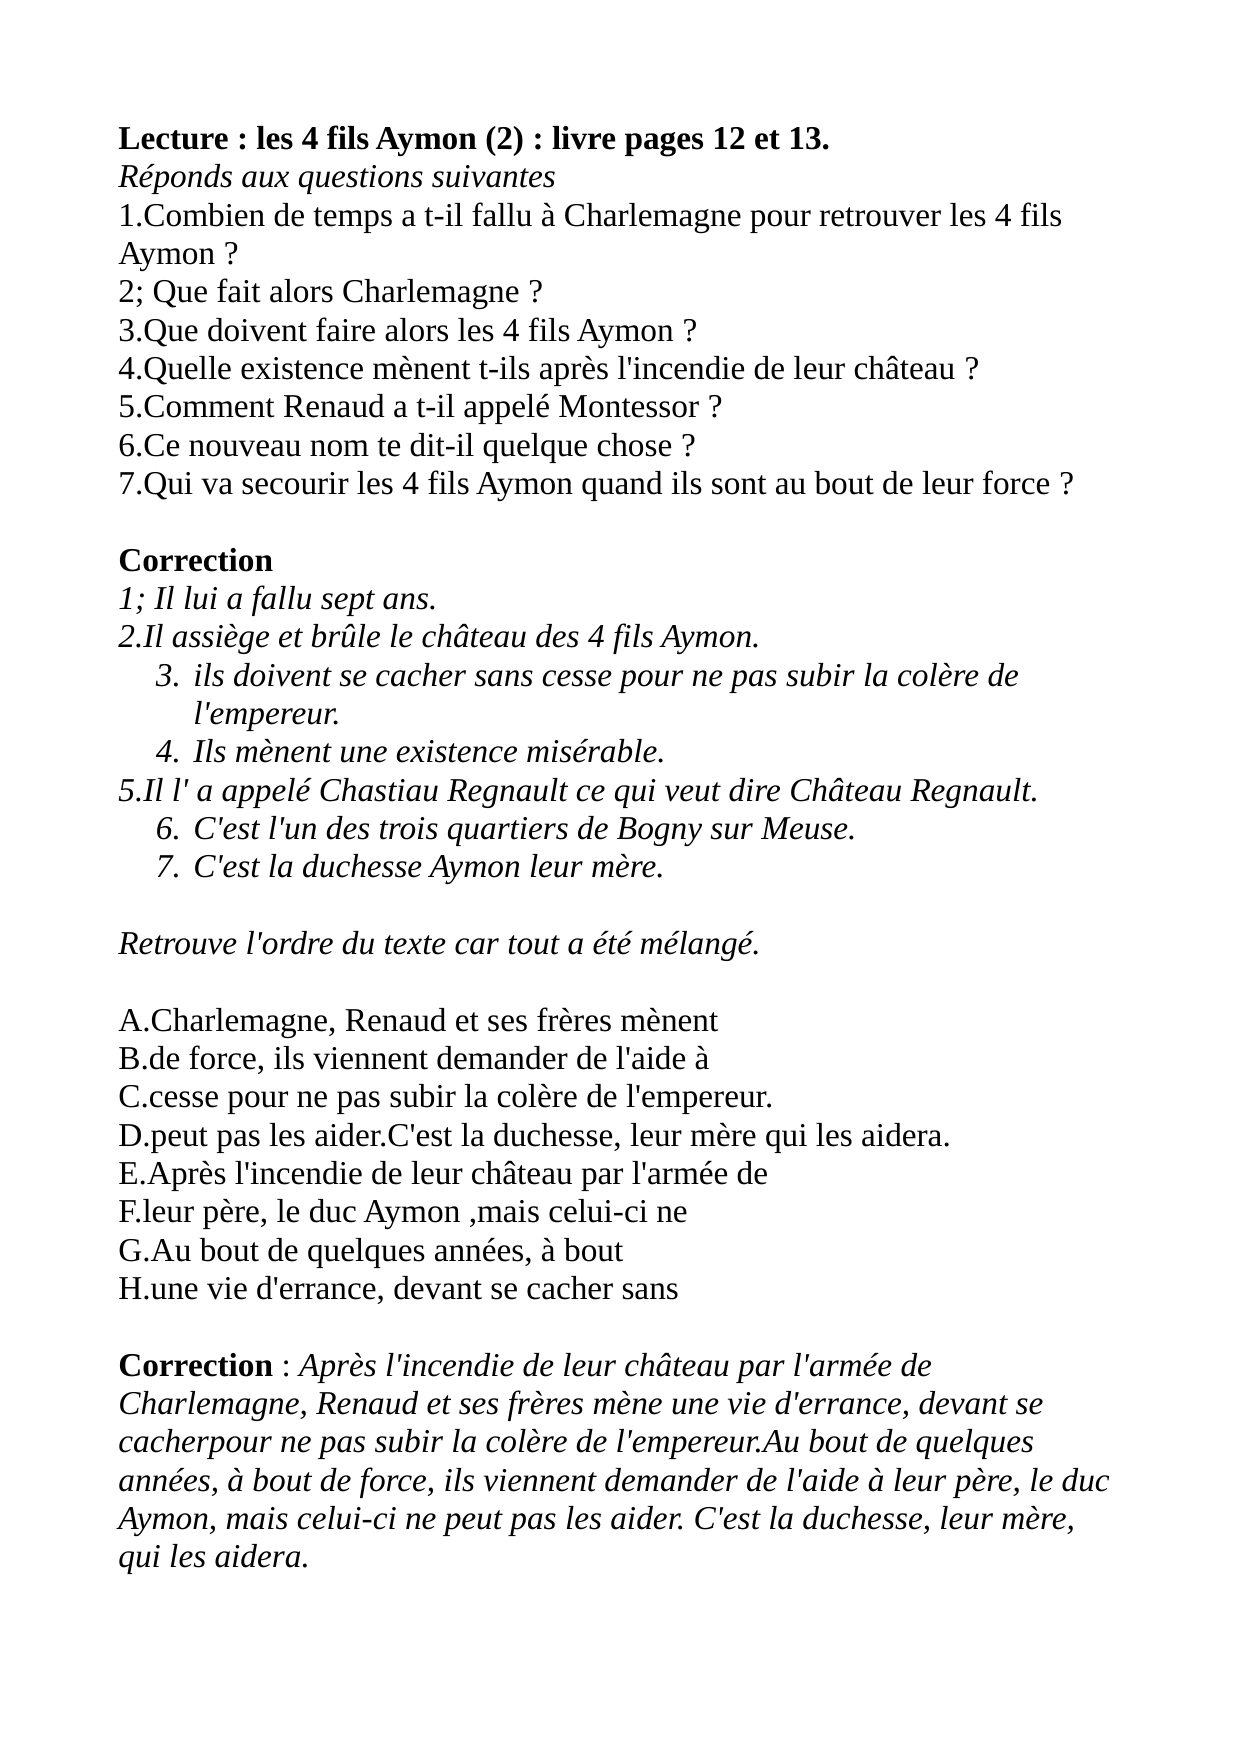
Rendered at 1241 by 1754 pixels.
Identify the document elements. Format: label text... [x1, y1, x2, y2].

list Ils mènent une existence misérable. [156, 731, 1122, 770]
text Lecture : les 4 fils Aymon (2) : livre pages 12 et 13. [118, 118, 1122, 156]
text 3.Que doivent faire alors les 4 fils Aymon ? [118, 310, 1122, 348]
text Retrouve l'ordre du texte car tout a été mélangé. [118, 923, 1122, 961]
text B.de force, ils viennent demander de l'aide à [118, 1038, 1122, 1076]
text G.Au bout de quelques années, à bout [118, 1230, 1122, 1268]
text Correction [118, 540, 1122, 578]
text 1.Combien de temps a t-il fallu à Charlemagne pour retrouver les 4 fils Aymon ? [118, 195, 1122, 271]
text 2; Que fait alors Charlemagne ? [118, 271, 1122, 310]
text 5.Il l' a appelé Chastiau Regnault ce qui veut dire Château Regnault. [118, 770, 1122, 808]
text 2.Il assiège et brûle le château des 4 fils Aymon. [118, 616, 1122, 655]
list ils doivent se cacher sans cesse pour ne pas subir la colère de l'empereur. [156, 655, 1122, 731]
text C.cesse pour ne pas subir la colère de l'empereur. [118, 1076, 1122, 1115]
text 6.Ce nouveau nom te dit-il quelque chose ? [118, 425, 1122, 463]
text E.Après l'incendie de leur château par l'armée de [118, 1153, 1122, 1191]
text F.leur père, le duc Aymon ,mais celui-ci ne [118, 1191, 1122, 1230]
text 7.Qui va secourir les 4 fils Aymon quand ils sont au bout de leur force ? [118, 463, 1122, 501]
text Réponds aux questions suivantes [118, 156, 1122, 195]
list C'est la duchesse Aymon leur mère. [156, 846, 1122, 885]
text Correction : Après l'incendie de leur château par l'armée de Charlemagne, Renaud et ses frères mène une vie d'errance, devant se cacherpour ne pas subir la colère de l'empereur.Au bout de quelques années, à bout de force, ils viennent demander de l'aide à leur père, le duc Aymon, mais celui-ci ne peut pas les aider. C'est la duchesse, leur mère, qui les aidera. [118, 1345, 1122, 1575]
text 5.Comment Renaud a t-il appelé Montessor ? [118, 386, 1122, 425]
text 4.Quelle existence mènent t-ils après l'incendie de leur château ? [118, 348, 1122, 386]
text A.Charlemagne, Renaud et ses frères mènent [118, 1000, 1122, 1038]
text D.peut pas les aider.C'est la duchesse, leur mère qui les aidera. [118, 1115, 1122, 1153]
list C'est l'un des trois quartiers de Bogny sur Meuse. [156, 808, 1122, 846]
text 1; Il lui a fallu sept ans. [118, 578, 1122, 616]
text H.une vie d'errance, devant se cacher sans [118, 1268, 1122, 1306]
